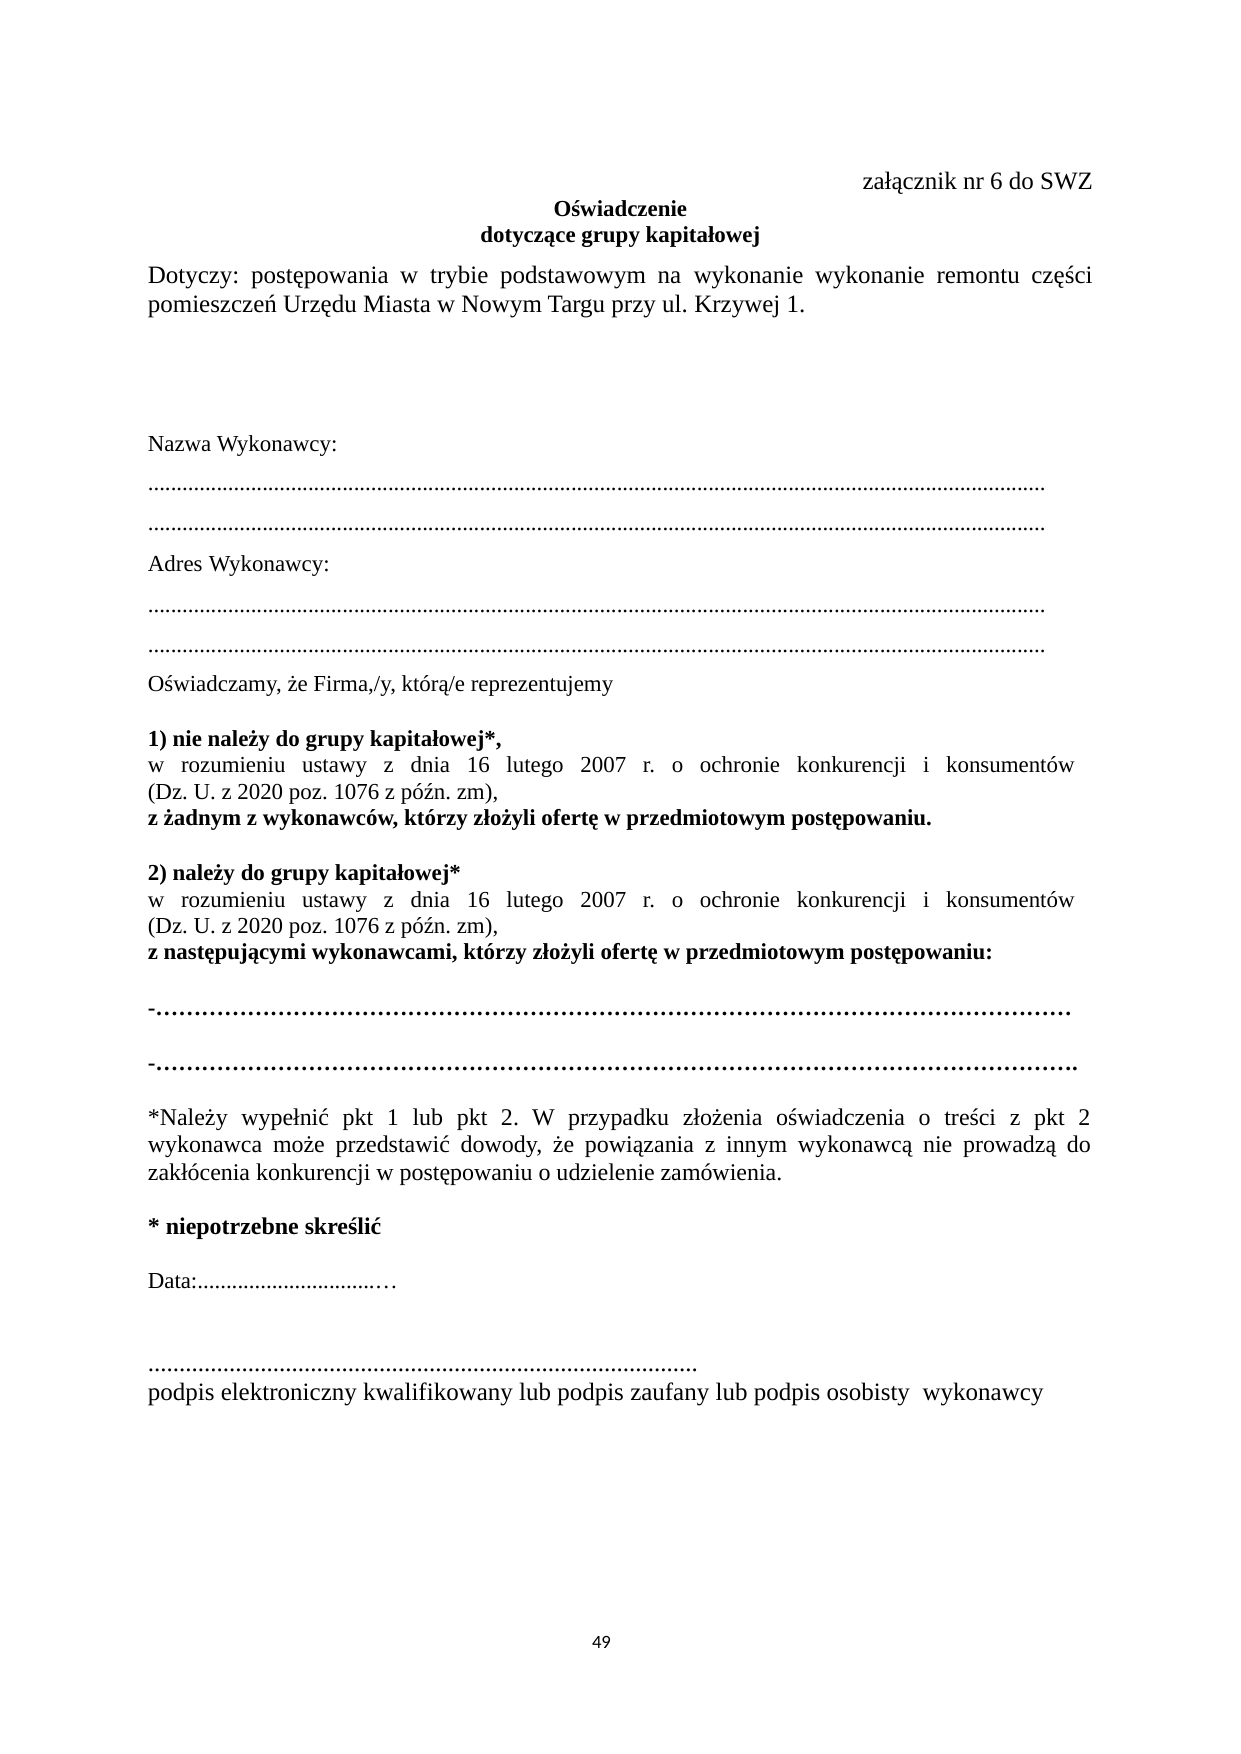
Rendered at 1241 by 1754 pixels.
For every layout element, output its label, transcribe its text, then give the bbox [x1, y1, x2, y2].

text -………………………………………………………………………………………………………… [148, 993, 1093, 1020]
text Oświadczamy, że Firma,/y, którą/e reprezentujemy [148, 670, 1093, 696]
text Oświadczenie [148, 194, 1093, 221]
text *Należy wypełnić pkt 1 lub pkt 2. W przypadku złożenia oświadczenia o treści z pkt 2 wykonawca może przedstawić dowody, że powiązania z innym wykonawcą nie prowadzą do zakłócenia konkurencji w postępowaniu o udzielenie zamówienia. [148, 1103, 1093, 1185]
text ............................................................................................................................................................. [148, 469, 1093, 495]
text ............................................................................................................................................................. [148, 631, 1093, 657]
text w rozumieniu ustawy z dnia 16 lutego 2007 r. o ochronie konkurencji i konsumentów (Dz. U. z 2020 poz. 1076 z późn. zm), [148, 886, 1093, 938]
text * niepotrzebne skreślić [148, 1212, 1093, 1239]
text 2) należy do grupy kapitałowej* [148, 859, 1093, 886]
text ............................................................................................................................................................. [148, 591, 1093, 617]
text -…………………………………………………………………………………………………………. [148, 1049, 1093, 1075]
text ........................................................................................ [148, 1348, 1093, 1377]
text Dotyczy: postępowania w trybie podstawowym na wykonanie wykonanie remontu części pomieszczeń Urzędu Miasta w Nowym Targu przy ul. Krzywej 1. [148, 260, 1093, 318]
text ............................................................................................................................................................. [148, 508, 1093, 535]
text Data:...............................… [148, 1267, 1093, 1293]
text załącznik nr 6 do SWZ [148, 166, 1093, 194]
text w rozumieniu ustawy z dnia 16 lutego 2007 r. o ochronie konkurencji i konsumentów (Dz. U. z 2020 poz. 1076 z późn. zm), [148, 752, 1093, 804]
text Adres Wykonawcy: [148, 548, 1093, 577]
text 1) nie należy do grupy kapitałowej*, [148, 725, 1093, 752]
text z żadnym z wykonawców, którzy złożyli ofertę w przedmiotowym postępowaniu. [148, 804, 1093, 831]
text dotyczące grupy kapitałowej [148, 221, 1093, 247]
text podpis elektroniczny kwalifikowany lub podpis zaufany lub podpis osobisty wykonawcy [148, 1377, 1093, 1406]
text z następującymi wykonawcami, którzy złożyli ofertę w przedmiotowym postępowaniu: [148, 938, 1093, 965]
text Nazwa Wykonawcy: [148, 429, 1093, 456]
